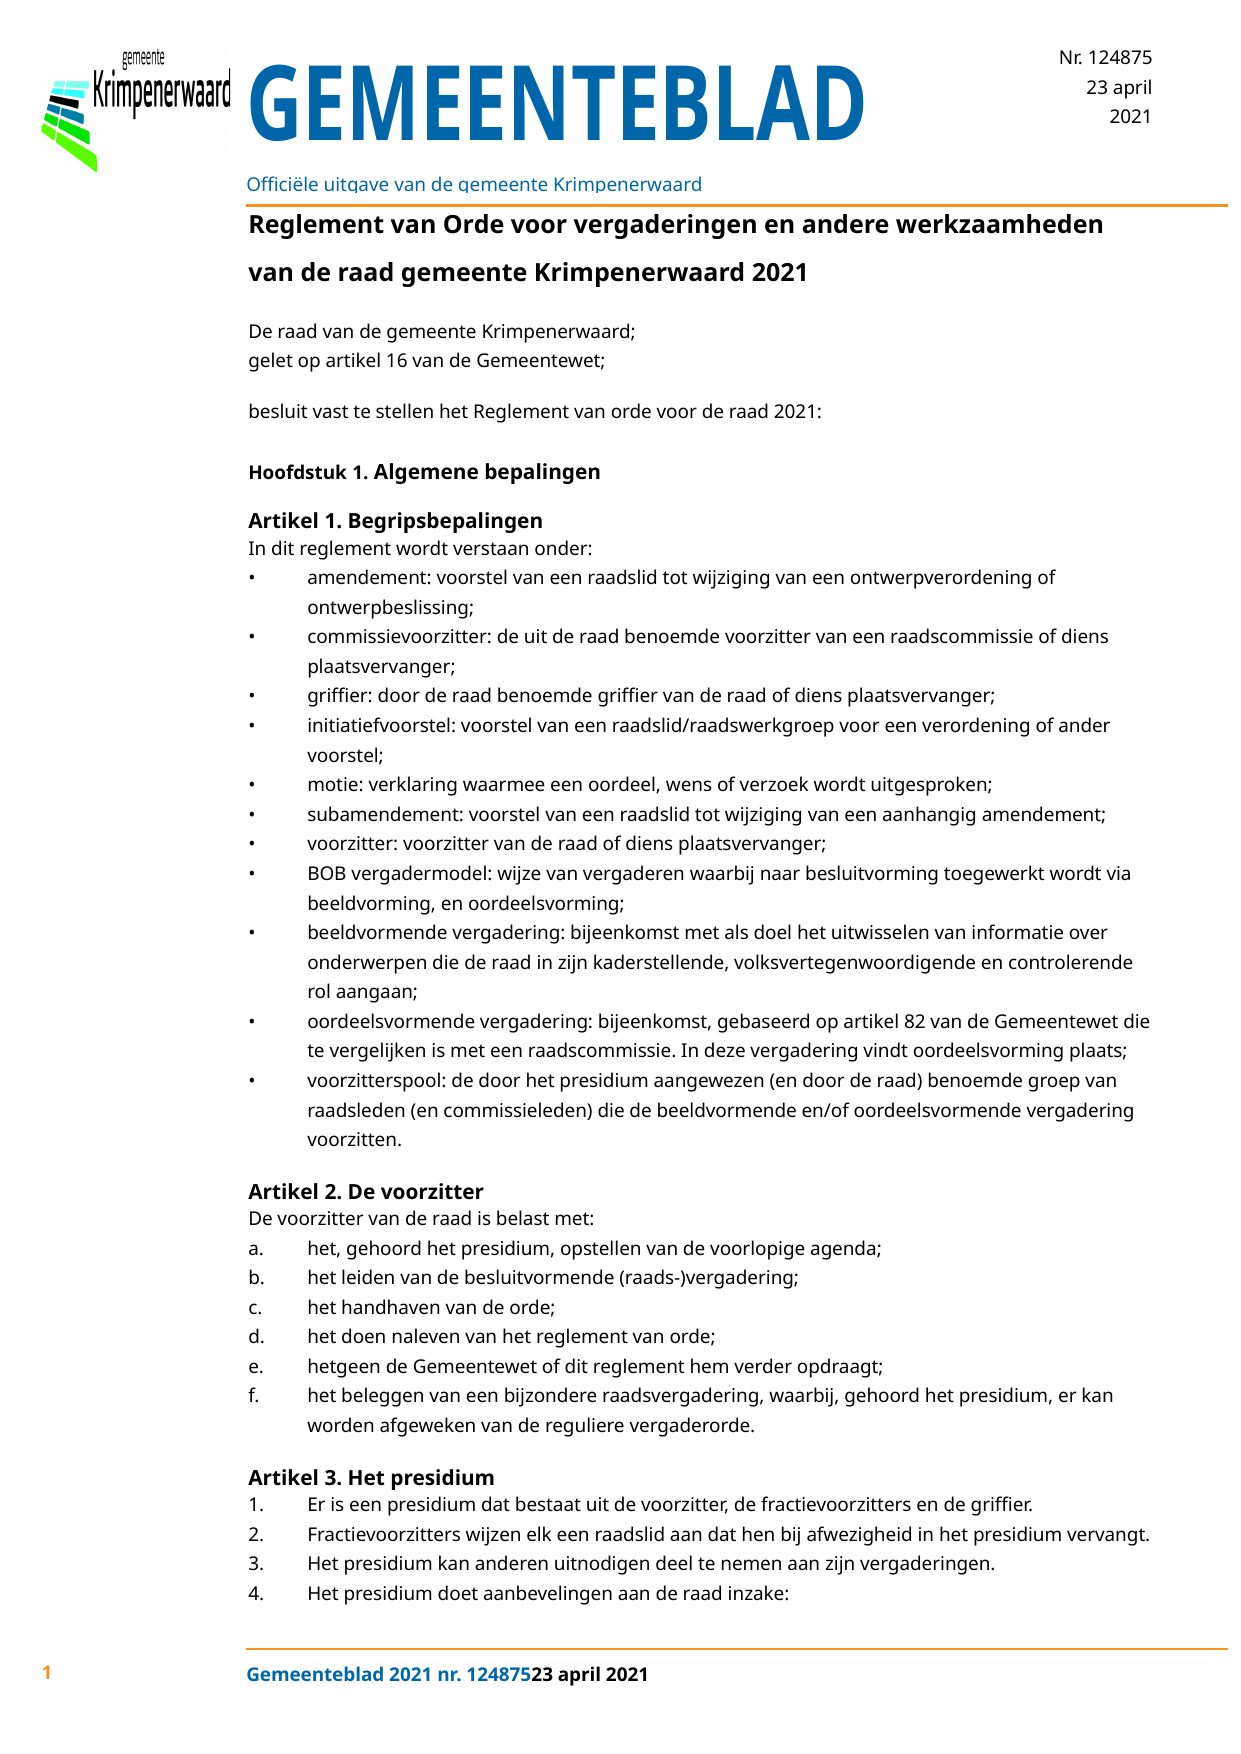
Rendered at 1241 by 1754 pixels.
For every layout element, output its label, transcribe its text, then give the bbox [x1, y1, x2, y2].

text besluit vast te stellen het Reglement van orde voor de raad 2021: [248, 398, 1152, 423]
text De raad van de gemeente Krimpenerwaard; [248, 318, 1152, 344]
list Fractievoorzitters wijzen elk een raadslid aan dat hen bij afwezigheid in het presidium vervangt. [248, 1521, 1152, 1546]
picture [41, 47, 231, 172]
list oordeelsvormende vergadering: bijeenkomst, gebaseerd op artikel 82 van de Gemeentewet die te vergelijken is met een raadscommissie. In deze vergadering vindt oordeelsvorming plaats; [248, 1008, 1152, 1063]
list initiatiefvoorstel: voorstel van een raadslid/raadswerkgroep voor een verordening of ander voorstel; [248, 712, 1152, 767]
text gelet op artikel 16 van de Gemeentewet; [248, 347, 1152, 373]
list commissievoorzitter: de uit de raad benoemde voorzitter van een raadscommissie of diens plaatsvervanger; [248, 623, 1152, 679]
list Het presidium kan anderen uitnodigen deel te nemen aan zijn vergaderingen. [248, 1550, 1152, 1576]
list hetgeen de Gemeentewet of dit reglement hem verder opdraagt; [248, 1353, 1152, 1379]
list het handhaven van de orde; [248, 1294, 1152, 1320]
list beeldvormende vergadering: bijeenkomst met als doel het uitwisselen van informatie over onderwerpen die de raad in zijn kaderstellende, volksvertegenwoordigende en controlerende rol aangaan; [248, 919, 1152, 1004]
list subamendement: voorstel van een raadslid tot wijziging van een aanhangig amendement; [248, 801, 1152, 827]
list Er is een presidium dat bestaat uit de voorzitter, de fractievoorzitters en de griffier. [248, 1491, 1152, 1517]
text Artikel 1. Begripsbepalingen [248, 506, 1152, 535]
text De voorzitter van de raad is belast met: [248, 1205, 1152, 1231]
text In dit reglement wordt verstaan onder: [248, 535, 1152, 560]
list Het presidium doet aanbevelingen aan de raad inzake: [248, 1580, 1152, 1606]
text Reglement van Orde voor vergaderingen en andere werkzaamheden van de raad gemeente Krimpenerwaard 2021 [248, 207, 1152, 288]
list het beleggen van een bijzondere raadsvergadering, waarbij, gehoord het presidium, er kan worden afgeweken van de reguliere vergaderorde. [248, 1383, 1152, 1438]
text Artikel 2. De voorzitter [248, 1177, 1152, 1205]
list amendement: voorstel van een raadslid tot wijziging van een ontwerpverordening of ontwerpbeslissing; [248, 564, 1152, 619]
list het, gehoord het presidium, opstellen van de voorlopige agenda; [248, 1235, 1152, 1261]
list het doen naleven van het reglement van orde; [248, 1323, 1152, 1349]
list BOB vergadermodel: wijze van vergaderen waarbij naar besluitvorming toegewerkt wordt via beeldvorming, en oordeelsvorming; [248, 860, 1152, 915]
text Hoofdstuk 1. Algemene bepalingen [248, 457, 1152, 485]
list voorzitterspool: de door het presidium aangewezen (en door de raad) benoemde groep van raadsleden (en commissieleden) die de beeldvormende en/of oordeelsvormende vergadering voorzitten. [248, 1067, 1152, 1152]
list motie: verklaring waarmee een oordeel, wens of verzoek wordt uitgesproken; [248, 771, 1152, 797]
list het leiden van de besluitvormende (raads-)vergadering; [248, 1264, 1152, 1290]
list voorzitter: voorzitter van de raad of diens plaatsvervanger; [248, 831, 1152, 856]
text Artikel 3. Het presidium [248, 1463, 1152, 1491]
list griffier: door de raad benoemde griffier van de raad of diens plaatsvervanger; [248, 683, 1152, 708]
